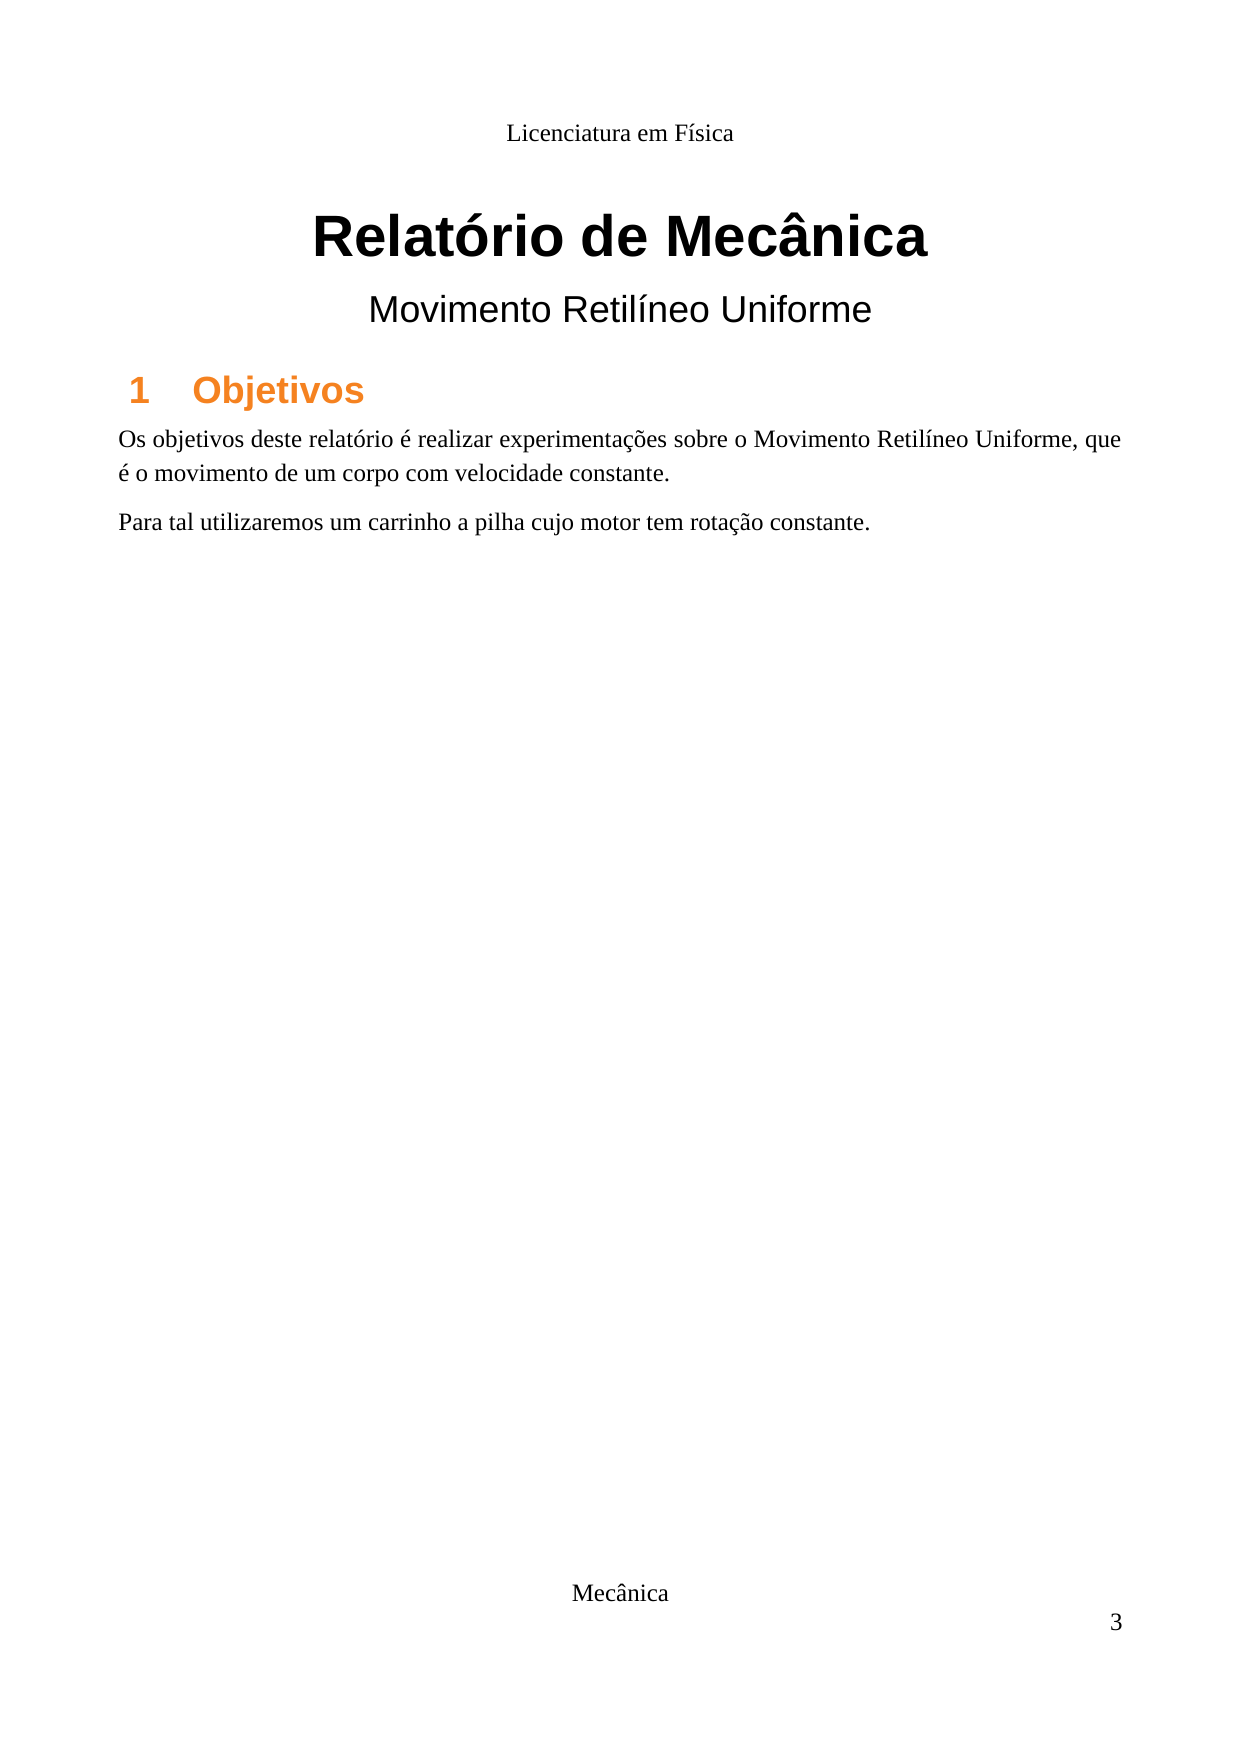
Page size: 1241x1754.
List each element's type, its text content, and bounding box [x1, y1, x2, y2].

text Para tal utilizaremos um carrinho a pilha cujo motor tem rotação constante. [118, 507, 1122, 536]
subtitle Objetivos [118, 368, 1122, 411]
text Os objetivos deste relatório é realizar experimentações sobre o Movimento Retilíneo Uniforme, que é o movimento de um corpo com velocidade constante. [118, 424, 1122, 487]
title Relatório de Mecânica [118, 201, 1122, 268]
subtitle Movimento Retilíneo Uniforme [118, 287, 1122, 330]
